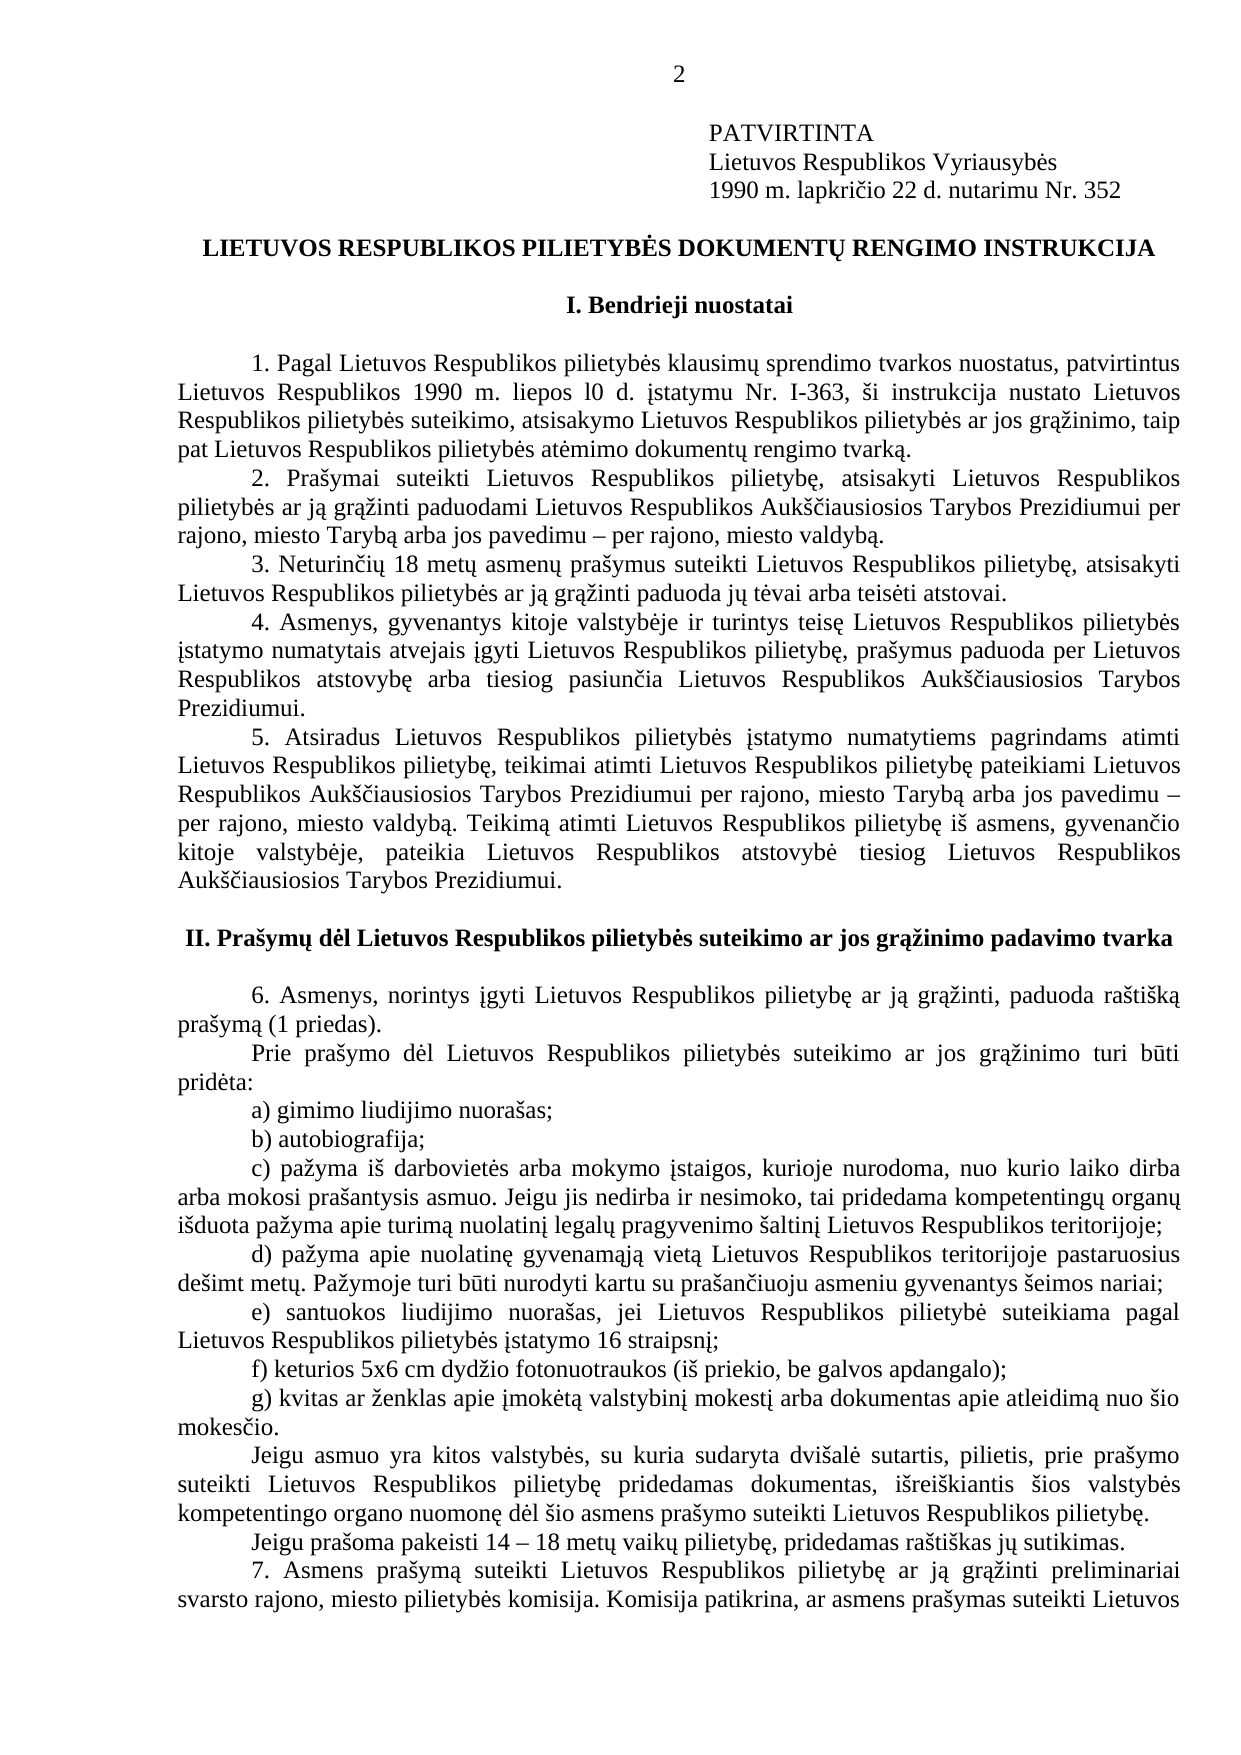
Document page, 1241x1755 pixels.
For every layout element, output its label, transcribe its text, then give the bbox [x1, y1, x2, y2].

text 5. Atsiradus Lietuvos Respublikos pilietybės įstatymo numatytiems pagrindams atimti Lietuvos Respublikos pilietybę, teikimai atimti Lietuvos Respublikos pilietybę pateikiami Lietuvos Respublikos Aukščiausiosios Tarybos Prezidiumui per rajono, miesto Tarybą arba jos pavedimu – per rajono, miesto valdybą. Teikimą atimti Lietuvos Respublikos pilietybę iš asmens, gyvenančio kitoje valstybėje, pateikia Lietuvos Respublikos atstovybė tiesiog Lietuvos Respublikos Aukščiausiosios Tarybos Prezidiumui. [177, 722, 1181, 894]
text Lietuvos Respublikos Vyriausybės [177, 147, 1181, 176]
text 1. Pagal Lietuvos Respublikos pilietybės klausimų sprendimo tvarkos nuostatus, patvirtintus Lietuvos Respublikos 1990 m. liepos l0 d. įstatymu Nr. I-363, ši instrukcija nustato Lietuvos Respublikos pilietybės suteikimo, atsisakymo Lietuvos Respublikos pilietybės ar jos grąžinimo, taip pat Lietuvos Respublikos pilietybės atėmimo dokumentų rengimo tvarką. [177, 348, 1181, 463]
text 2. Prašymai suteikti Lietuvos Respublikos pilietybę, atsisakyti Lietuvos Respublikos pilietybės ar ją grąžinti paduodami Lietuvos Respublikos Aukščiausiosios Tarybos Prezidiumui per rajono, miesto Tarybą arba jos pavedimu – per rajono, miesto valdybą. [177, 463, 1181, 549]
text b) autobiografija; [177, 1124, 1181, 1153]
text 4. Asmenys, gyvenantys kitoje valstybėje ir turintys teisę Lietuvos Respublikos pilietybės įstatymo numatytais atvejais įgyti Lietuvos Respublikos pilietybę, prašymus paduoda per Lietuvos Respublikos atstovybę arba tiesiog pasiunčia Lietuvos Respublikos Aukščiausiosios Tarybos Prezidiumui. [177, 607, 1181, 722]
text 7. Asmens prašymą suteikti Lietuvos Respublikos pilietybę ar ją grąžinti preliminariai svarsto rajono, miesto pilietybės komisija. Komisija patikrina, ar asmens prašymas suteikti Lietuvos [177, 1556, 1181, 1613]
text 1990 m. lapkričio 22 d. nutarimu Nr. 352 [177, 176, 1181, 204]
text Prie prašymo dėl Lietuvos Respublikos pilietybės suteikimo ar jos grąžinimo turi būti pridėta: [177, 1038, 1181, 1096]
text Jeigu prašoma pakeisti 14 – 18 metų vaikų pilietybę, pridedamas raštiškas jų sutikimas. [177, 1527, 1181, 1556]
text 3. Neturinčių 18 metų asmenų prašymus suteikti Lietuvos Respublikos pilietybę, atsisakyti Lietuvos Respublikos pilietybės ar ją grąžinti paduoda jų tėvai arba teisėti atstovai. [177, 549, 1181, 607]
text I. Bendrieji nuostatai [177, 291, 1181, 319]
text f) keturios 5x6 cm dydžio fotonuotraukos (iš priekio, be galvos apdangalo); [177, 1354, 1181, 1383]
text e) santuokos liudijimo nuorašas, jei Lietuvos Respublikos pilietybė suteikiama pagal Lietuvos Respublikos pilietybės įstatymo 16 straipsnį; [177, 1297, 1181, 1354]
text g) kvitas ar ženklas apie įmokėtą valstybinį mokestį arba dokumentas apie atleidimą nuo šio mokesčio. [177, 1383, 1181, 1441]
text c) pažyma iš darbovietės arba mokymo įstaigos, kurioje nurodoma, nuo kurio laiko dirba arba mokosi prašantysis asmuo. Jeigu jis nedirba ir nesimoko, tai pridedama kompetentingų organų išduota pažyma apie turimą nuolatinį legalų pragyvenimo šaltinį Lietuvos Respublikos teritorijoje; [177, 1153, 1181, 1239]
text Lietuvos Respublikos pilietybės dokumentų rengimo instrukcija [177, 233, 1181, 262]
text d) pažyma apie nuolatinę gyvenamąją vietą Lietuvos Respublikos teritorijoje pastaruosius dešimt metų. Pažymoje turi būti nurodyti kartu su prašančiuoju asmeniu gyvenantys šeimos nariai; [177, 1239, 1181, 1297]
text PATVIRTINTA [177, 118, 1181, 147]
text Jeigu asmuo yra kitos valstybės, su kuria sudaryta dvišalė sutartis, pilietis, prie prašymo suteikti Lietuvos Respublikos pilietybę pridedamas dokumentas, išreiškiantis šios valstybės kompetentingo organo nuomonę dėl šio asmens prašymo suteikti Lietuvos Respublikos pilietybę. [177, 1441, 1181, 1527]
text II. Prašymų dėl Lietuvos Respublikos pilietybės suteikimo ar jos grąžinimo padavimo tvarka [177, 923, 1181, 952]
text 6. Asmenys, norintys įgyti Lietuvos Respublikos pilietybę ar ją grąžinti, paduoda raštišką prašymą (1 priedas). [177, 981, 1181, 1038]
text a) gimimo liudijimo nuorašas; [177, 1096, 1181, 1124]
